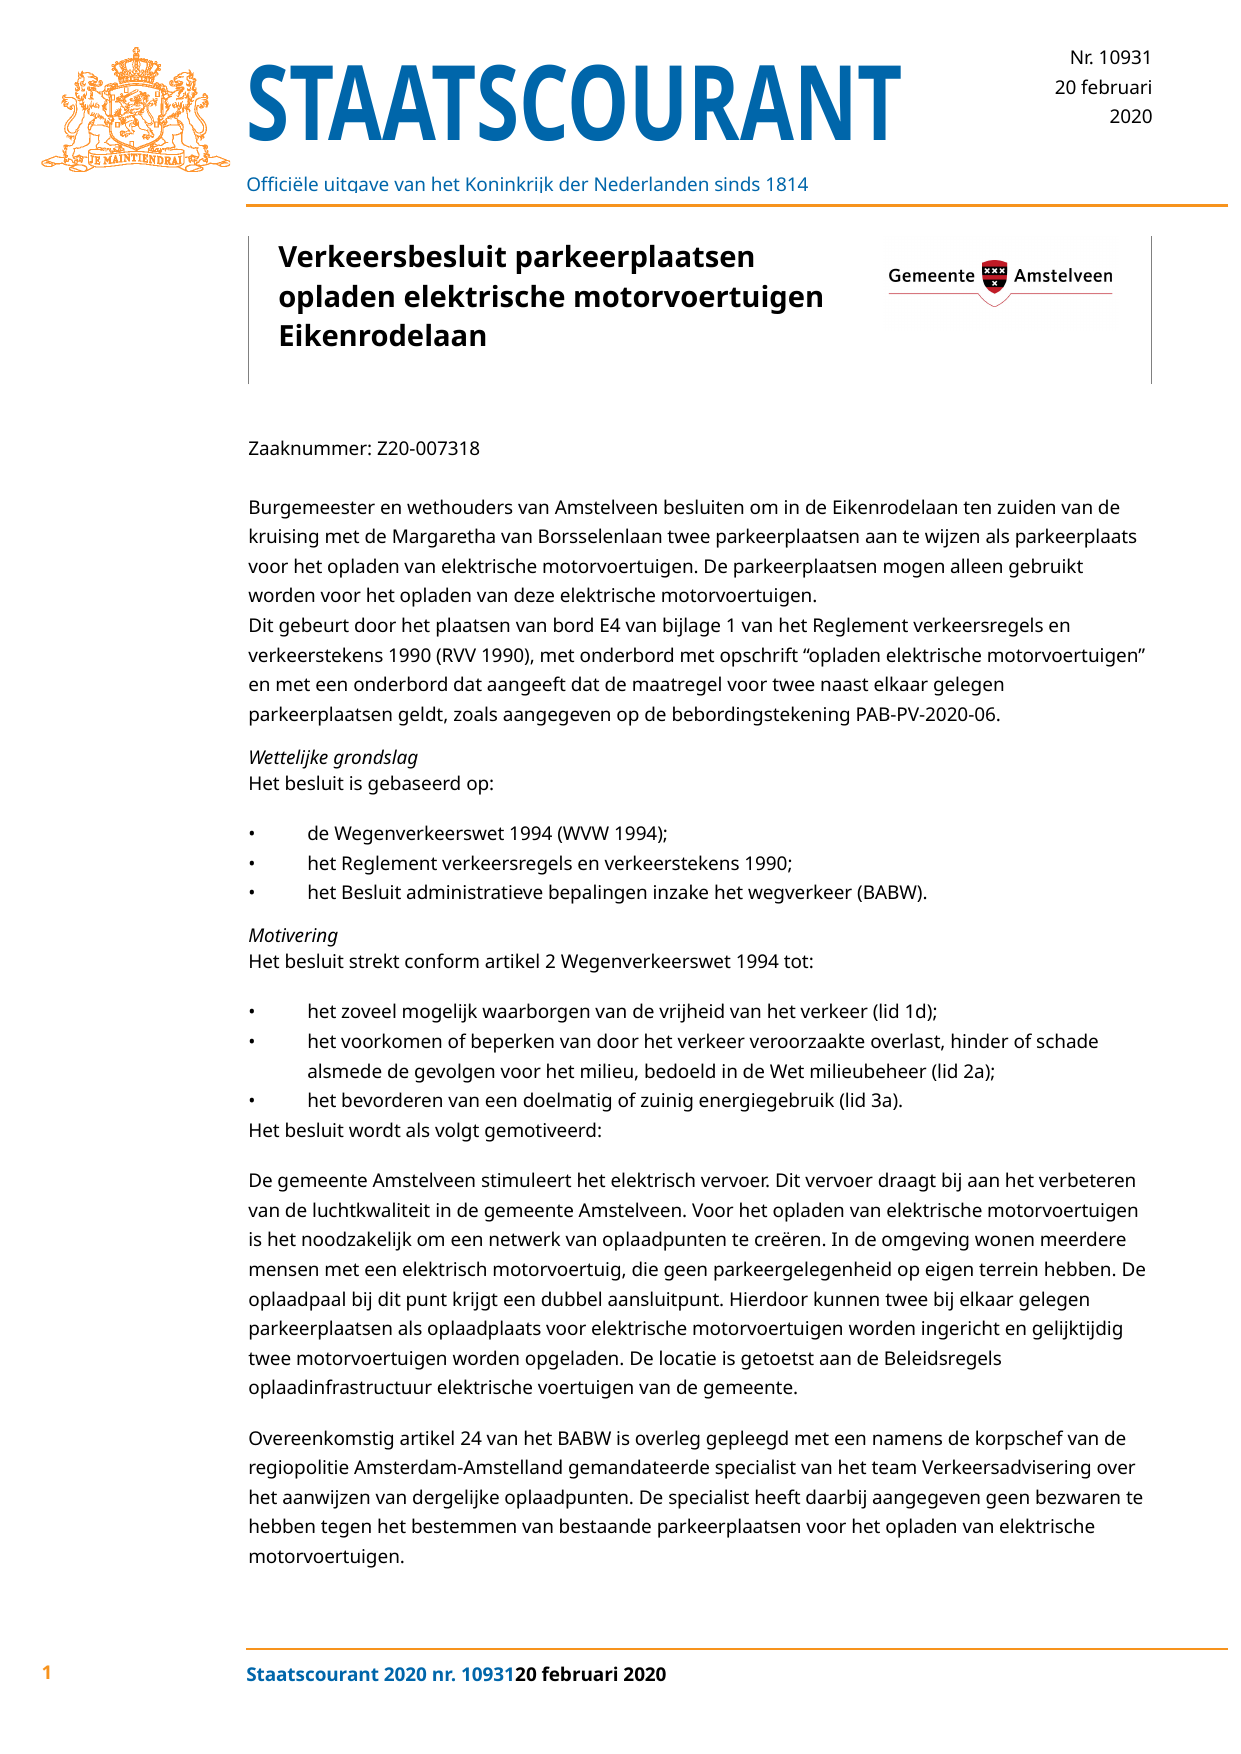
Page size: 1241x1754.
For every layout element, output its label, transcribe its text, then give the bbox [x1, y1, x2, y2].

list de Wegenverkeerswet 1994 (WVW 1994); [248, 820, 1152, 846]
list het voorkomen of beperken van door het verkeer veroorzaakte overlast, hinder of schade alsmede de gevolgen voor het milieu, bedoeld in de Wet milieubeheer (lid 2a); [248, 1028, 1152, 1083]
picture [882, 236, 1119, 331]
text Overeenkomstig artikel 24 van het BABW is overleg gepleegd met een namens de korpschef van de regiopolitie Amsterdam-Amstelland gemandateerde specialist van het team Verkeersadvisering over het aanwijzen van dergelijke oplaadpunten. De specialist heeft daarbij aangegeven geen bezwaren te hebben tegen het bestemmen van bestaande parkeerplaatsen voor het opladen van elektrische motorvoertuigen. [248, 1425, 1152, 1569]
picture [41, 47, 231, 172]
text Het besluit is gebaseerd op: [248, 770, 1152, 796]
text Zaaknummer: Z20-007318 [248, 435, 1152, 460]
table_header Verkeersbesluit parkeerplaatsen opladen elektrische motorvoertuigen Eikenrodelaan [249, 236, 850, 384]
text Het besluit wordt als volgt gemotiveerd: [248, 1117, 1152, 1143]
text Het besluit strekt conform artikel 2 Wegenverkeerswet 1994 tot: [248, 948, 1152, 974]
list het Besluit administratieve bepalingen inzake het wegverkeer (BABW). [248, 879, 1152, 905]
text Burgemeester en wethouders van Amstelveen besluiten om in de Eikenrodelaan ten zuiden van de kruising met de Margaretha van Borsselenlaan twee parkeerplaatsen aan te wijzen als parkeerplaats voor het opladen van elektrische motorvoertuigen. De parkeerplaatsen mogen alleen gebruikt worden voor het opladen van deze elektrische motorvoertuigen. [248, 494, 1152, 608]
text Wettelijke grondslag [248, 744, 1152, 770]
text Motivering [248, 922, 1152, 948]
text Dit gebeurt door het plaatsen van bord E4 van bijlage 1 van het Reglement verkeersregels en verkeerstekens 1990 (RVV 1990), met onderbord met opschrift “opladen elektrische motorvoertuigen” en met een onderbord dat aangeeft dat de maatregel voor twee naast elkaar gelegen parkeerplaatsen geldt, zoals aangegeven op de bebordingstekening PAB-PV-2020-06. [248, 612, 1152, 727]
text De gemeente Amstelveen stimuleert het elektrisch vervoer. Dit vervoer draagt bij aan het verbeteren van de luchtkwaliteit in de gemeente Amstelveen. Voor het opladen van elektrische motorvoertuigen is het noodzakelijk om een netwerk van oplaadpunten te creëren. In de omgeving wonen meerdere mensen met een elektrisch motorvoertuig, die geen parkeergelegenheid op eigen terrein hebben. De oplaadpaal bij dit punt krijgt een dubbel aansluitpunt. Hierdoor kunnen twee bij elkaar gelegen parkeerplaatsen als oplaadplaats voor elektrische motorvoertuigen worden ingericht en gelijktijdig twee motorvoertuigen worden opgeladen. De locatie is getoetst aan de Beleidsregels oplaadinfrastructuur elektrische voertuigen van de gemeente. [248, 1167, 1152, 1400]
table_header [850, 236, 1151, 384]
list het Reglement verkeersregels en verkeerstekens 1990; [248, 850, 1152, 876]
list het zoveel mogelijk waarborgen van de vrijheid van het verkeer (lid 1d); [248, 999, 1152, 1024]
list het bevorderen van een doelmatig of zuinig energiegebruik (lid 3a). [248, 1087, 1152, 1113]
